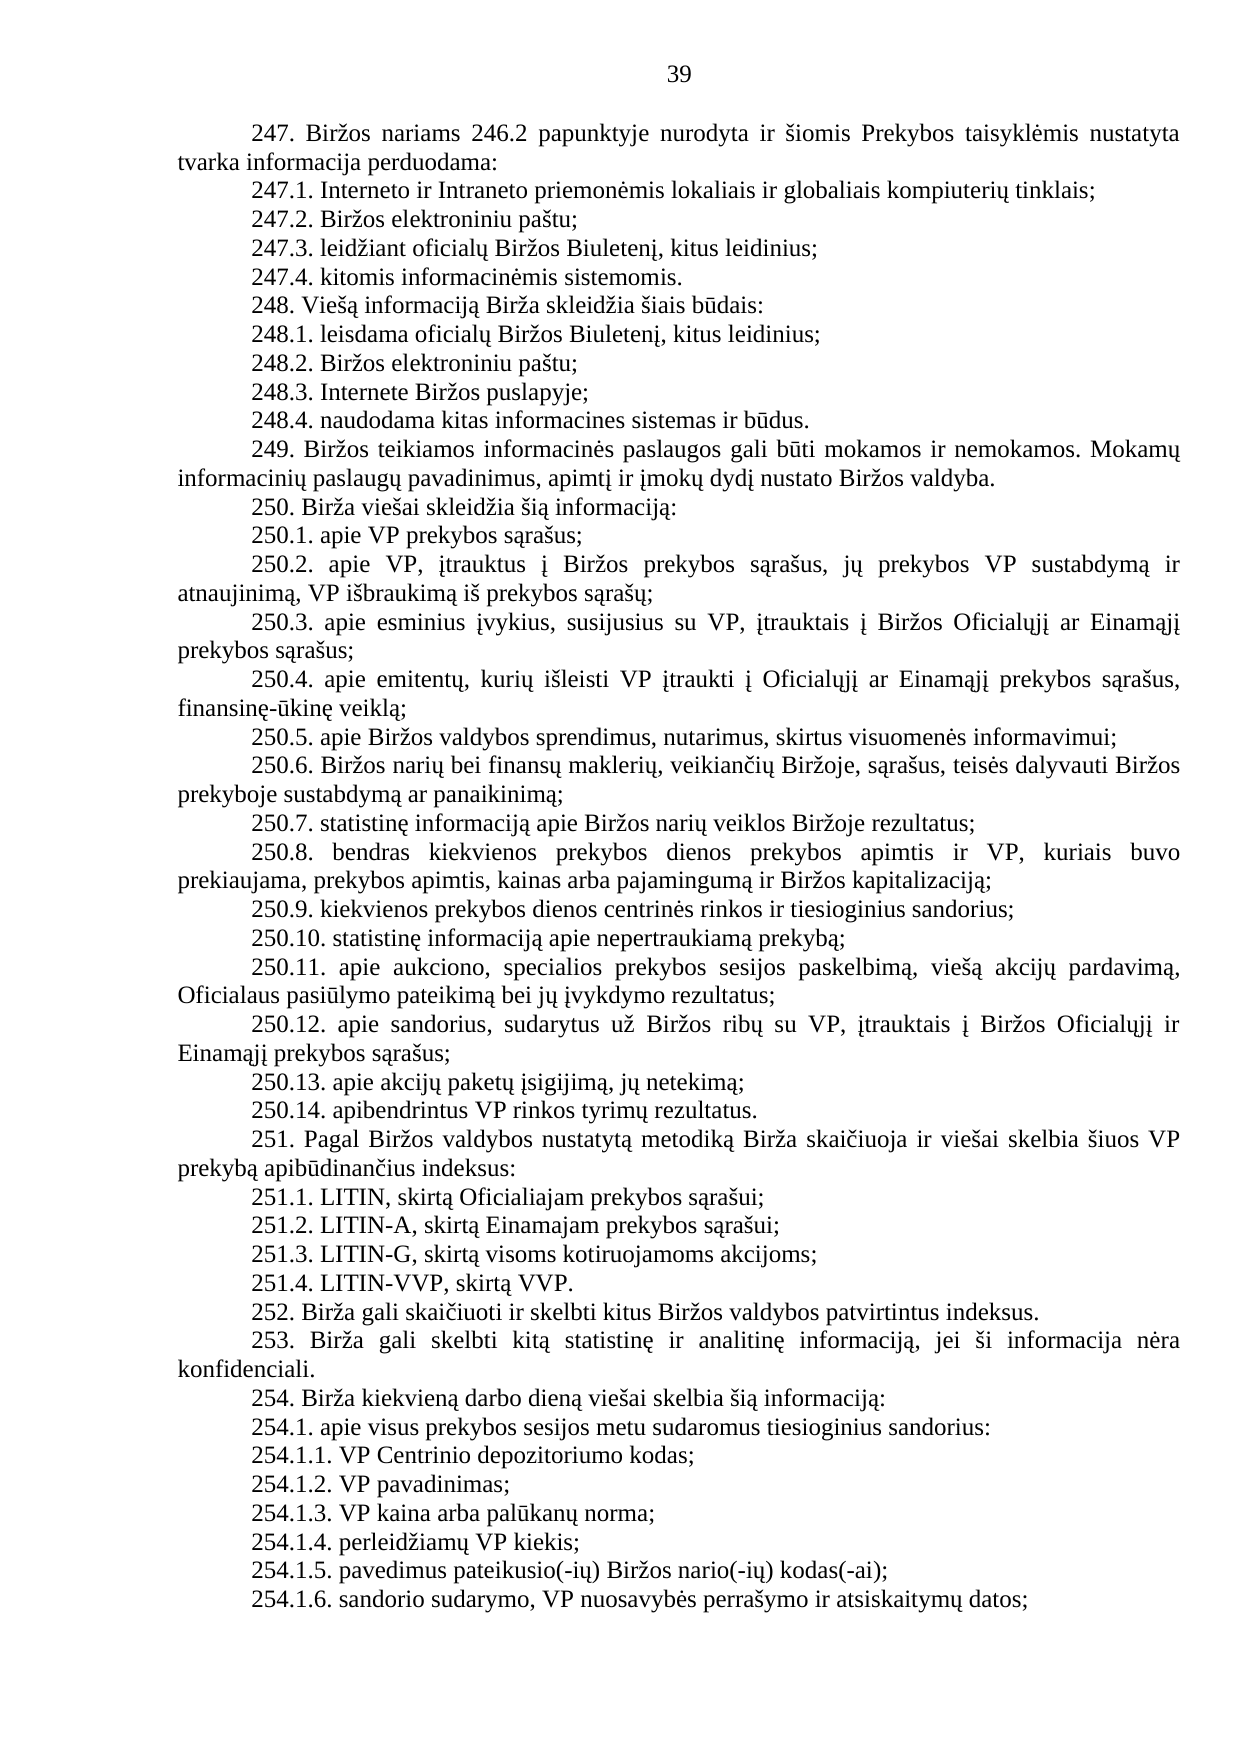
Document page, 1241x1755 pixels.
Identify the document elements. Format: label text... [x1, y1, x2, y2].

text 247. Biržos nariams 246.2 papunktyje nurodyta ir šiomis Prekybos taisyklėmis nustatyta tvarka informacija perduodama: [177, 118, 1181, 176]
text 247.1. Interneto ir Intraneto priemonėmis lokaliais ir globaliais kompiuterių tinklais; [177, 176, 1181, 204]
text 250. Birža viešai skleidžia šią informaciją: [177, 492, 1181, 521]
text 254. Birža kiekvieną darbo dieną viešai skelbia šią informaciją: [177, 1383, 1181, 1412]
text 254.1.2. VP pavadinimas; [177, 1469, 1181, 1498]
text 248.1. leisdama oficialų Biržos Biuletenį, kitus leidinius; [177, 319, 1181, 348]
text 251.4. LITIN-VVP, skirtą VVP. [177, 1268, 1181, 1297]
text 250.12. apie sandorius, sudarytus už Biržos ribų su VP, įtrauktais į Biržos Oficialųjį ir Einamąjį prekybos sąrašus; [177, 1009, 1181, 1067]
text 248.3. Internete Biržos puslapyje; [177, 377, 1181, 406]
text 250.8. bendras kiekvienos prekybos dienos prekybos apimtis ir VP, kuriais buvo prekiaujama, prekybos apimtis, kainas arba pajamingumą ir Biržos kapitalizaciją; [177, 837, 1181, 894]
text 250.1. apie VP prekybos sąrašus; [177, 521, 1181, 549]
text 248.2. Biržos elektroniniu paštu; [177, 348, 1181, 377]
text 248. Viešą informaciją Birža skleidžia šiais būdais: [177, 291, 1181, 319]
text 251.1. LITIN, skirtą Oficialiajam prekybos sąrašui; [177, 1182, 1181, 1211]
text 250.5. apie Biržos valdybos sprendimus, nutarimus, skirtus visuomenės informavimui; [177, 722, 1181, 751]
text 249. Biržos teikiamos informacinės paslaugos gali būti mokamos ir nemokamos. Mokamų informacinių paslaugų pavadinimus, apimtį ir įmokų dydį nustato Biržos valdyba. [177, 434, 1181, 492]
text 254.1.5. pavedimus pateikusio(-ių) Biržos nario(-ių) kodas(-ai); [177, 1556, 1181, 1584]
text 254.1.6. sandorio sudarymo, VP nuosavybės perrašymo ir atsiskaitymų datos; [177, 1584, 1181, 1613]
text 254.1.1. VP Centrinio depozitoriumo kodas; [177, 1441, 1181, 1469]
text 247.2. Biržos elektroniniu paštu; [177, 204, 1181, 233]
text 251.3. LITIN-G, skirtą visoms kotiruojamoms akcijoms; [177, 1239, 1181, 1268]
text 250.3. apie esminius įvykius, susijusius su VP, įtrauktais į Biržos Oficialųjį ar Einamąjį prekybos sąrašus; [177, 607, 1181, 664]
text 250.7. statistinę informaciją apie Biržos narių veiklos Biržoje rezultatus; [177, 808, 1181, 837]
text 250.2. apie VP, įtrauktus į Biržos prekybos sąrašus, jų prekybos VP sustabdymą ir atnaujinimą, VP išbraukimą iš prekybos sąrašų; [177, 549, 1181, 607]
text 248.4. naudodama kitas informacines sistemas ir būdus. [177, 406, 1181, 434]
text 247.4. kitomis informacinėmis sistemomis. [177, 262, 1181, 291]
text 250.13. apie akcijų paketų įsigijimą, jų netekimą; [177, 1067, 1181, 1096]
text 254.1.4. perleidžiamų VP kiekis; [177, 1527, 1181, 1556]
text 250.9. kiekvienos prekybos dienos centrinės rinkos ir tiesioginius sandorius; [177, 894, 1181, 923]
text 254.1.3. VP kaina arba palūkanų norma; [177, 1498, 1181, 1527]
text 251.2. LITIN-A, skirtą Einamajam prekybos sąrašui; [177, 1211, 1181, 1239]
text 252. Birža gali skaičiuoti ir skelbti kitus Biržos valdybos patvirtintus indeksus. [177, 1297, 1181, 1326]
text 250.4. apie emitentų, kurių išleisti VP įtraukti į Oficialųjį ar Einamąjį prekybos sąrašus, finansinę-ūkinę veiklą; [177, 664, 1181, 722]
text 247.3. leidžiant oficialų Biržos Biuletenį, kitus leidinius; [177, 233, 1181, 262]
text 250.6. Biržos narių bei finansų maklerių, veikiančių Biržoje, sąrašus, teisės dalyvauti Biržos prekyboje sustabdymą ar panaikinimą; [177, 751, 1181, 808]
text 254.1. apie visus prekybos sesijos metu sudaromus tiesioginius sandorius: [177, 1412, 1181, 1441]
text 253. Birža gali skelbti kitą statistinę ir analitinę informaciją, jei ši informacija nėra konfidenciali. [177, 1326, 1181, 1383]
text 250.11. apie aukciono, specialios prekybos sesijos paskelbimą, viešą akcijų pardavimą, Oficialaus pasiūlymo pateikimą bei jų įvykdymo rezultatus; [177, 952, 1181, 1009]
text 250.10. statistinę informaciją apie nepertraukiamą prekybą; [177, 923, 1181, 952]
text 250.14. apibendrintus VP rinkos tyrimų rezultatus. [177, 1096, 1181, 1124]
text 251. Pagal Biržos valdybos nustatytą metodiką Birža skaičiuoja ir viešai skelbia šiuos VP prekybą apibūdinančius indeksus: [177, 1124, 1181, 1182]
